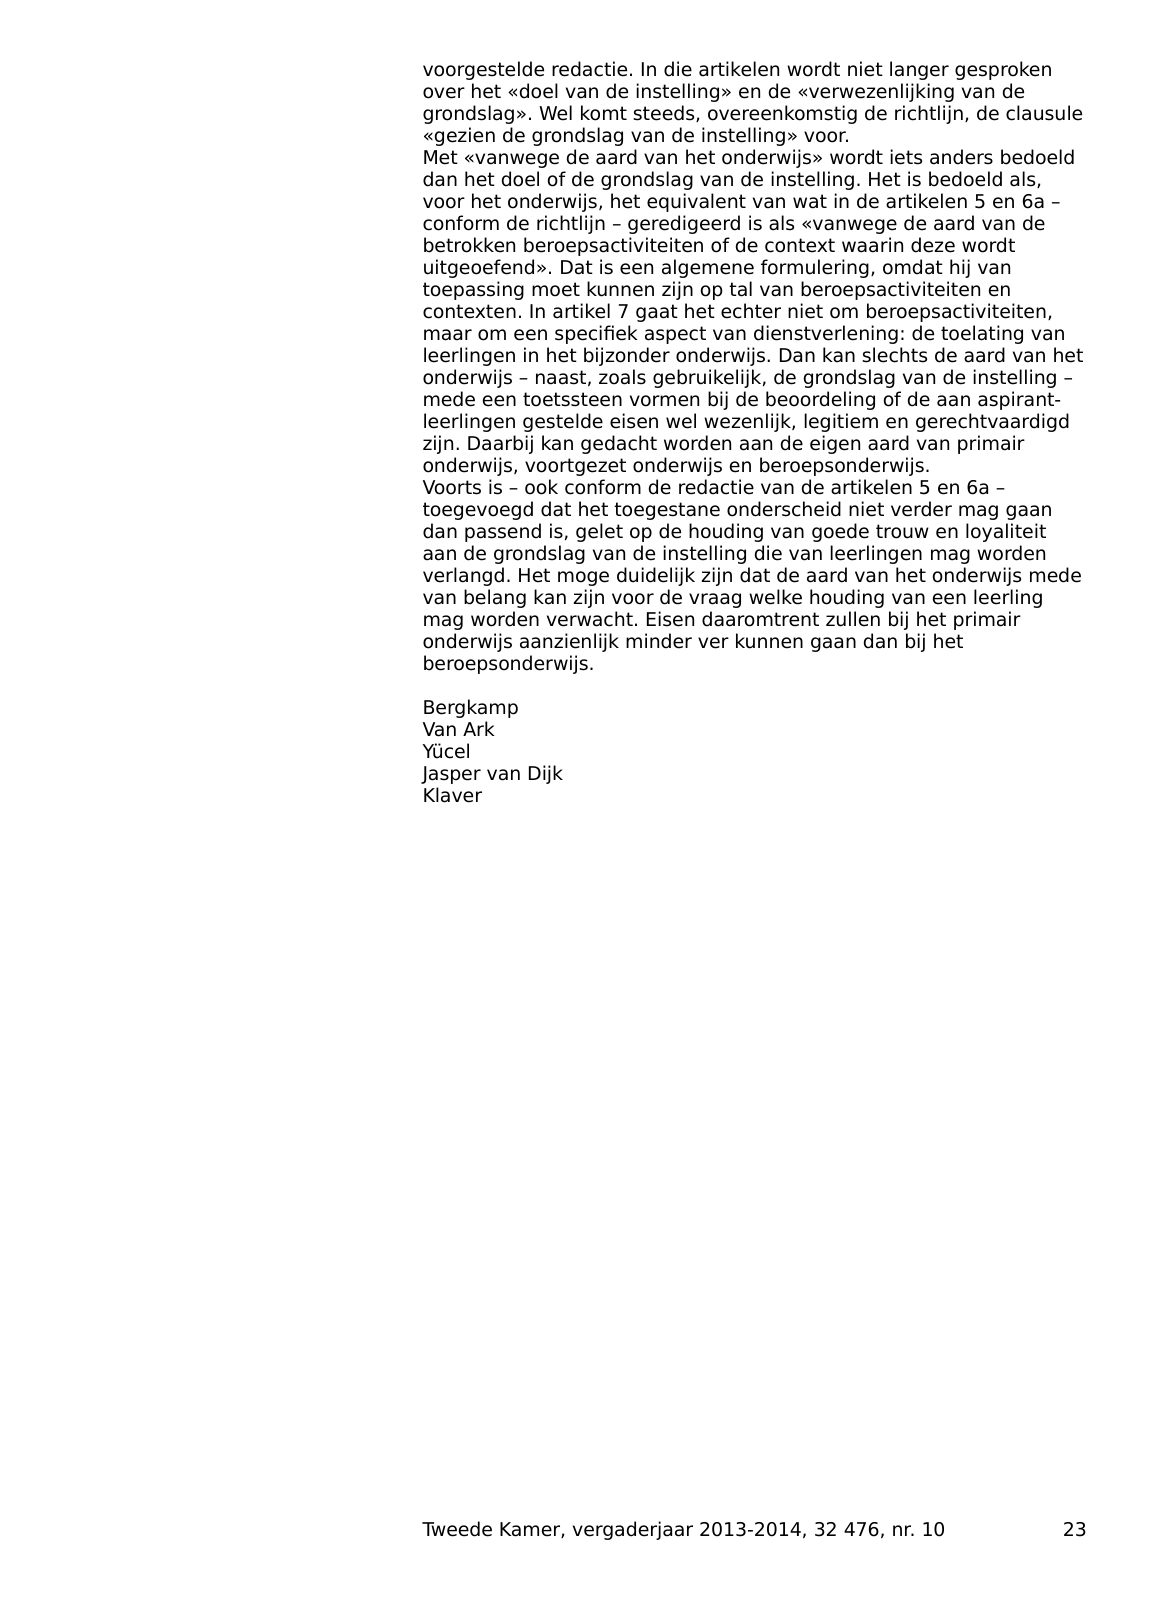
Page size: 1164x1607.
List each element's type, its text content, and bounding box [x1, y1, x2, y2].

text Jasper van Dijk [422, 763, 1087, 784]
text Bergkamp [422, 697, 1087, 719]
text Met «vanwege de aard van het onderwijs» wordt iets anders bedoeld dan het doel of de grondslag van de instelling. Het is bedoeld als, voor het onderwijs, het equivalent van wat in de artikelen 5 en 6a – conform de richtlijn – geredigeerd is als «vanwege de aard van de betrokken beroepsactiviteiten of de context waarin deze wordt uitgeoefend». Dat is een algemene formulering, omdat hij van toepassing moet kunnen zijn op tal van beroepsactiviteiten en contexten. In artikel 7 gaat het echter niet om beroepsactiviteiten, maar om een specifiek aspect van dienstverlening: de toelating van leerlingen in het bijzonder onderwijs. Dan kan slechts de aard van het onderwijs – naast, zoals gebruikelijk, de grondslag van de instelling – mede een toetssteen vormen bij de beoordeling of de aan aspirant-leerlingen gestelde eisen wel wezenlijk, legitiem en gerechtvaardigd zijn. Daarbij kan gedacht worden aan de eigen aard van primair onderwijs, voortgezet onderwijs en beroepsonderwijs. [422, 147, 1087, 477]
text Klaver [422, 784, 1087, 807]
text Yücel [422, 741, 1087, 763]
text Voorts is – ook conform de redactie van de artikelen 5 en 6a – toegevoegd dat het toegestane onderscheid niet verder mag gaan dan passend is, gelet op de houding van goede trouw en loyaliteit aan de grondslag van de instelling die van leerlingen mag worden verlangd. Het moge duidelijk zijn dat de aard van het onderwijs mede van belang kan zijn voor de vraag welke houding van een leerling mag worden verwacht. Eisen daaromtrent zullen bij het primair onderwijs aanzienlijk minder ver kunnen gaan dan bij het beroepsonderwijs. [422, 477, 1087, 674]
text Van Ark [422, 719, 1087, 741]
text voorgestelde redactie. In die artikelen wordt niet langer gesproken over het «doel van de instelling» en de «verwezenlijking van de grondslag». Wel komt steeds, overeenkomstig de richtlijn, de clausule «gezien de grondslag van de instelling» voor. [422, 59, 1087, 147]
